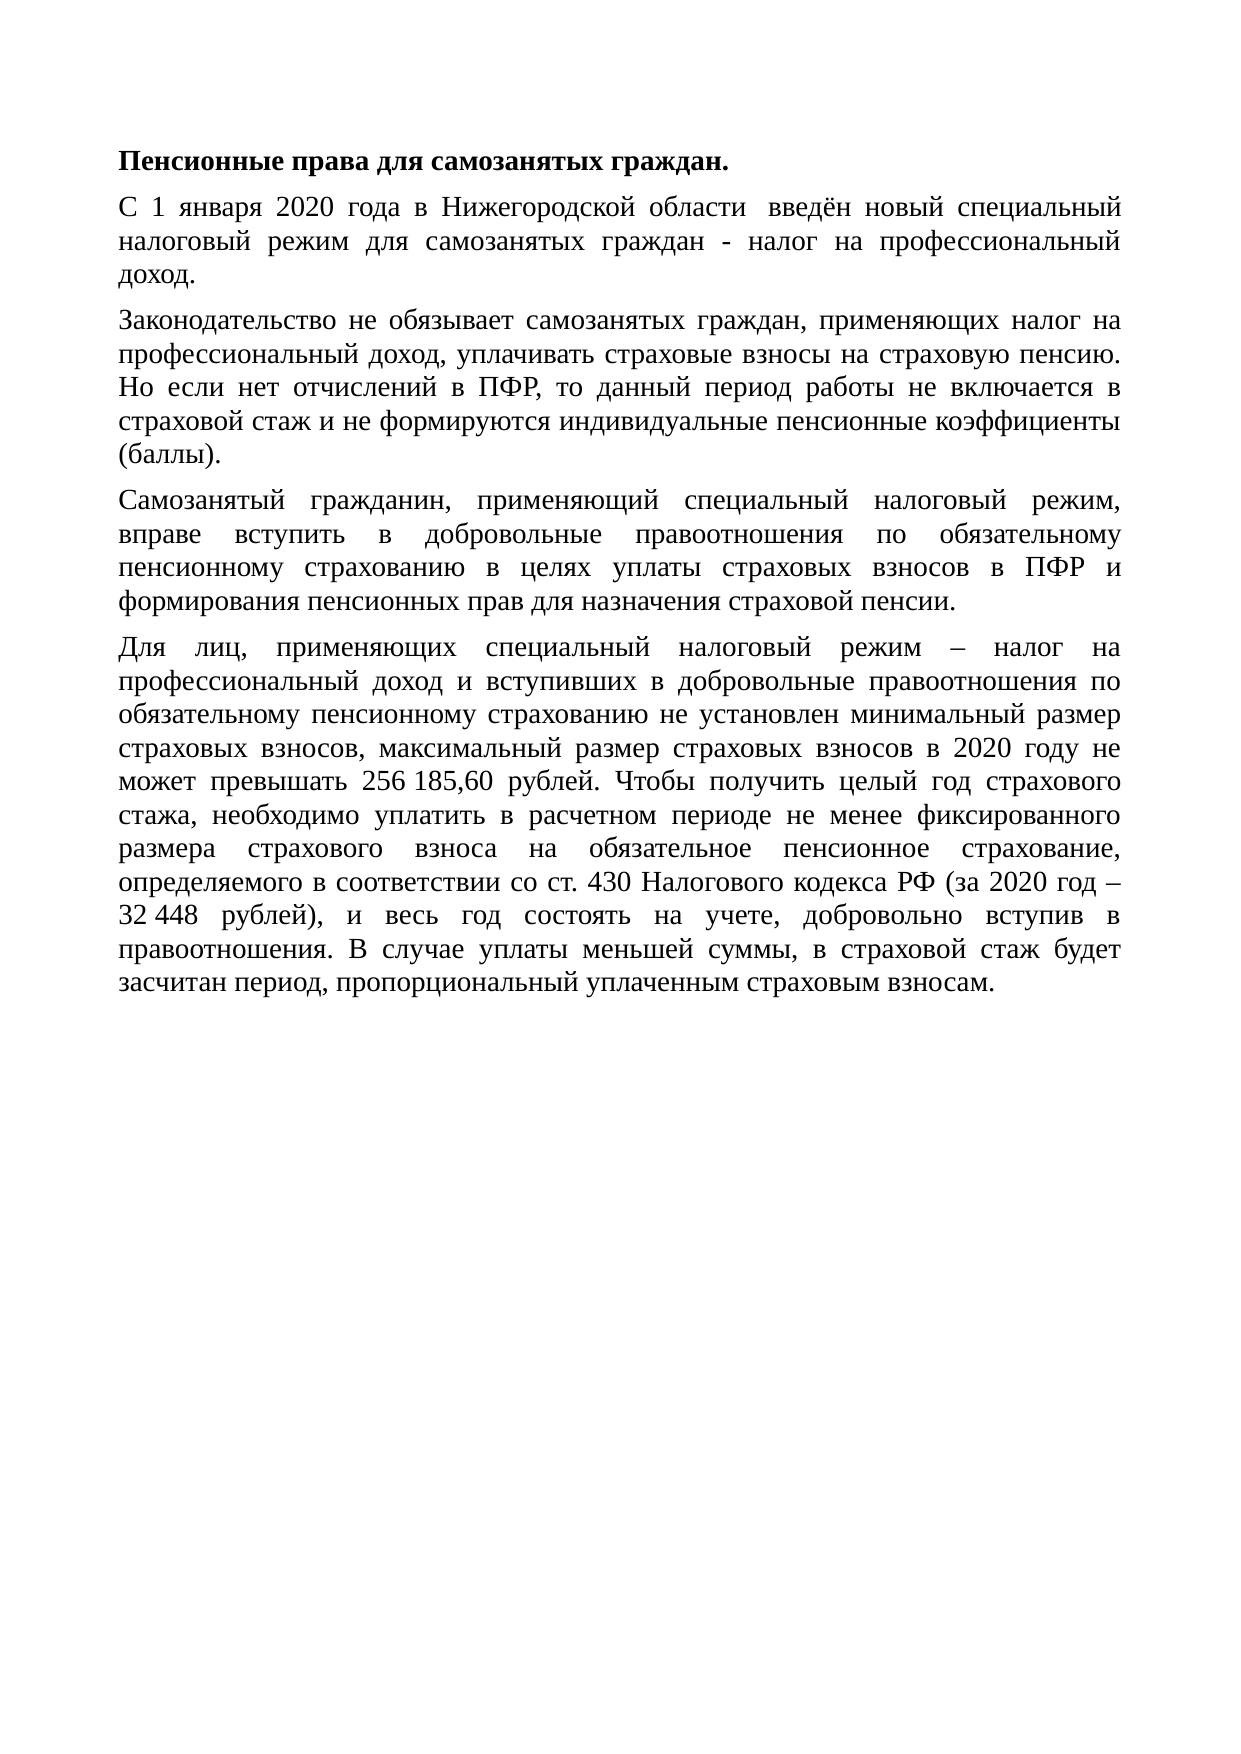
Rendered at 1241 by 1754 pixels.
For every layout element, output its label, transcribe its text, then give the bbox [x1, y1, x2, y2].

subtitle Пенсионные права для самозанятых граждан. [118, 143, 1122, 177]
text С 1 января 2020 года в Нижегородской области введён новый специальный налоговый режим для самозанятых граждан - налог на профессиональный доход. [118, 189, 1122, 290]
text Самозанятый гражданин, применяющий специальный налоговый режим, вправе вступить в добровольные правоотношения по обязательному пенсионному страхованию в целях уплаты страховых взносов в ПФР и формирования пенсионных прав для назначения страховой пенсии. [118, 482, 1122, 617]
text Для лиц, применяющих специальный налоговый режим – налог на профессиональный доход и вступивших в добровольные правоотношения по обязательному пенсионному страхованию не установлен минимальный размер страховых взносов, максимальный размер страховых взносов в 2020 году не может превышать 256 185,60 рублей. Чтобы получить целый год страхового стажа, необходимо уплатить в расчетном периоде не менее фиксированного размера страхового взноса на обязательное пенсионное страхование, определяемого в соответствии со ст. 430 Налогового кодекса РФ (за 2020 год – 32 448 рублей), и весь год состоять на учете, добровольно вступив в правоотношения. В случае уплаты меньшей суммы, в страховой стаж будет засчитан период, пропорциональный уплаченным страховым взносам. [118, 629, 1122, 998]
text Законодательство не обязывает самозанятых граждан, применяющих налог на профессиональный доход, уплачивать страховые взносы на страховую пенсию. Но если нет отчислений в ПФР, то данный период работы не включается в страховой стаж и не формируются индивидуальные пенсионные коэффициенты (баллы). [118, 302, 1122, 470]
